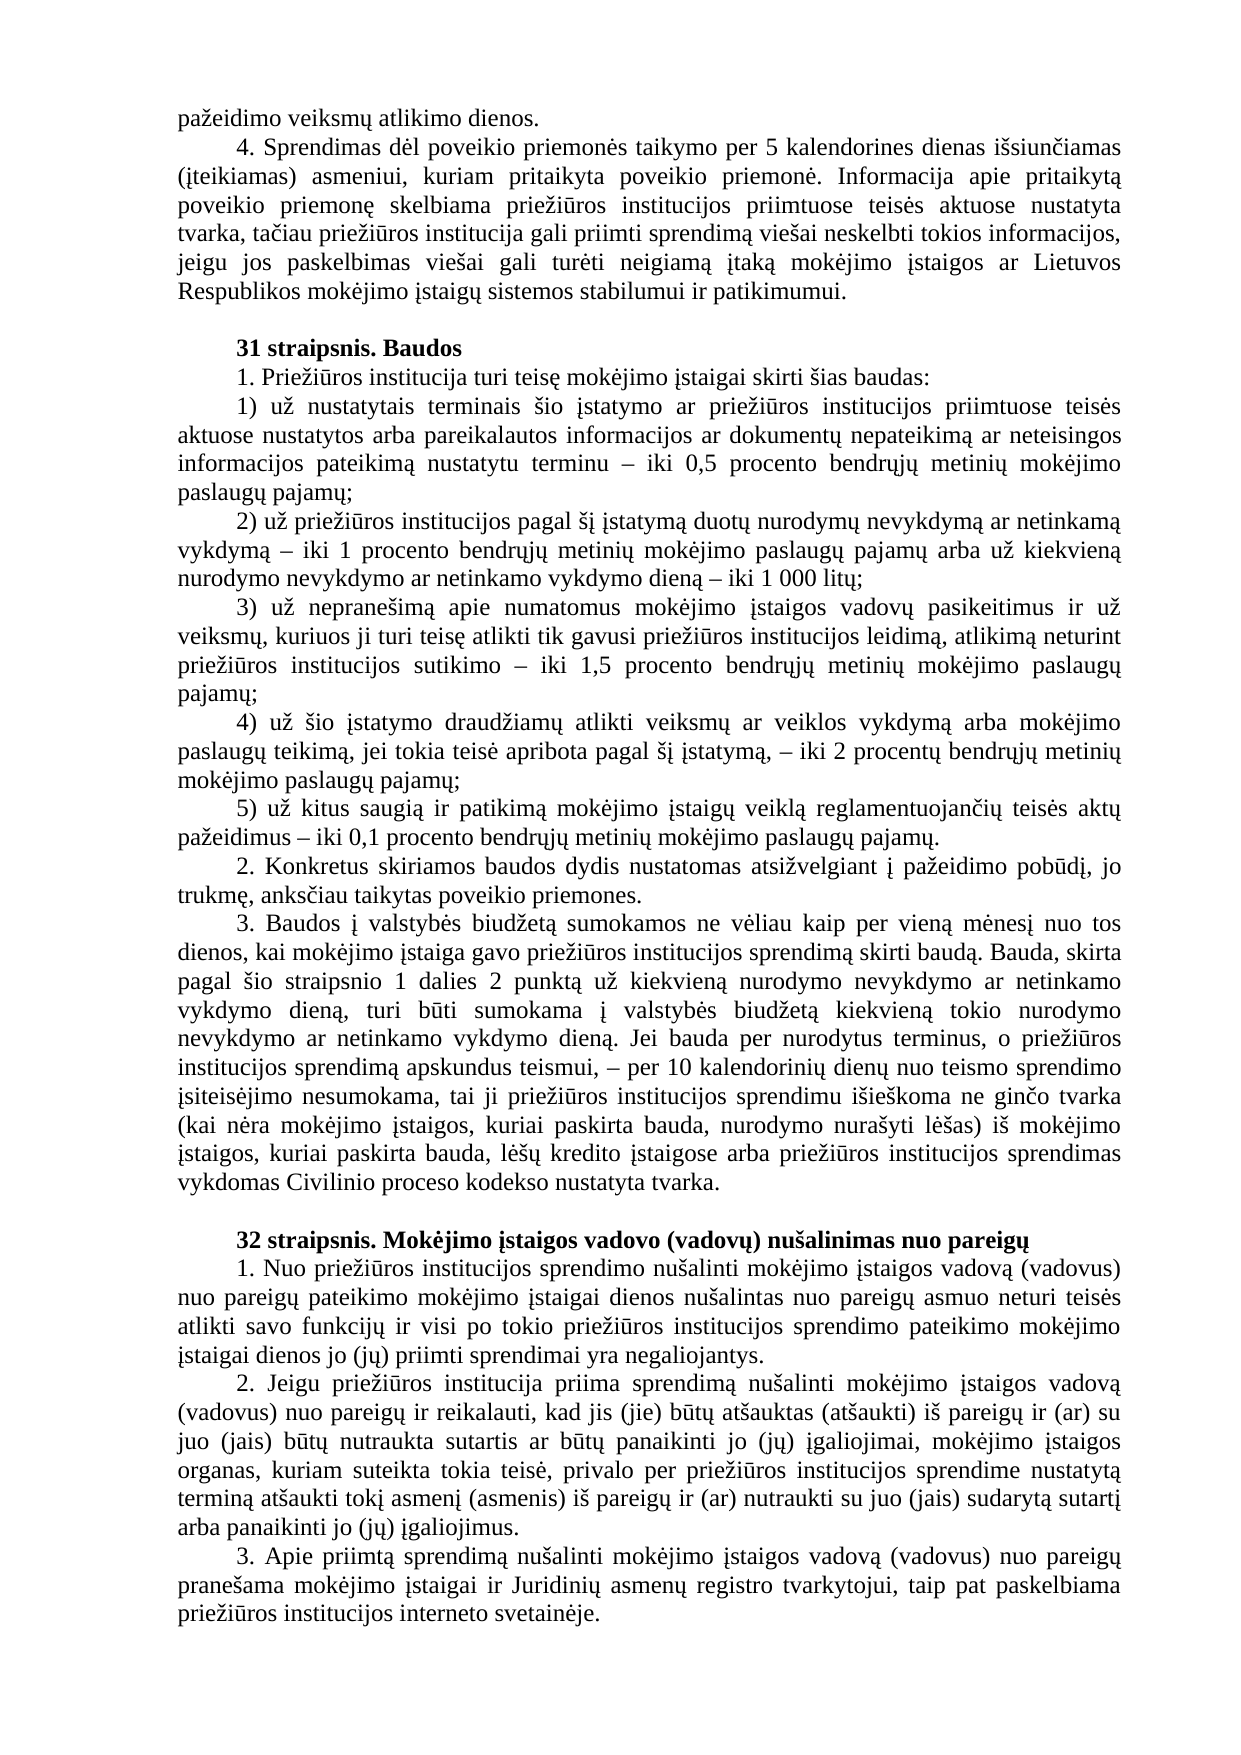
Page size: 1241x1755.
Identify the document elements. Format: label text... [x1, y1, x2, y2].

text 32 straipsnis. Mokėjimo įstaigos vadovo (vadovų) nušalinimas nuo pareigų [177, 1225, 1122, 1253]
text 2) už priežiūros institucijos pagal šį įstatymą duotų nurodymų nevykdymą ar netinkamą vykdymą – iki 1 procento bendrųjų metinių mokėjimo paslaugų pajamų arba už kiekvieną nurodymo nevykdymo ar netinkamo vykdymo dieną – iki 1 000 litų; [177, 506, 1122, 592]
text 1) už nustatytais terminais šio įstatymo ar priežiūros institucijos priimtuose teisės aktuose nustatytos arba pareikalautos informacijos ar dokumentų nepateikimą ar neteisingos informacijos pateikimą nustatytu terminu – iki 0,5 procento bendrųjų metinių mokėjimo paslaugų pajamų; [177, 391, 1122, 506]
text 3. Baudos į valstybės biudžetą sumokamos ne vėliau kaip per vieną mėnesį nuo tos dienos, kai mokėjimo įstaiga gavo priežiūros institucijos sprendimą skirti baudą. Bauda, skirta pagal šio straipsnio 1 dalies 2 punktą už kiekvieną nurodymo nevykdymo ar netinkamo vykdymo dieną, turi būti sumokama į valstybės biudžetą kiekvieną tokio nurodymo nevykdymo ar netinkamo vykdymo dieną. Jei bauda per nurodytus terminus, o priežiūros institucijos sprendimą apskundus teismui, – per 10 kalendorinių dienų nuo teismo sprendimo įsiteisėjimo nesumokama, tai ji priežiūros institucijos sprendimu išieškoma ne ginčo tvarka (kai nėra mokėjimo įstaigos, kuriai paskirta bauda, nurodymo nurašyti lėšas) iš mokėjimo įstaigos, kuriai paskirta bauda, lėšų kredito įstaigose arba priežiūros institucijos sprendimas vykdomas Civilinio proceso kodekso nustatyta tvarka. [177, 908, 1122, 1196]
text pažeidimo veiksmų atlikimo dienos. [177, 103, 1122, 132]
text 3) už nepranešimą apie numatomus mokėjimo įstaigos vadovų pasikeitimus ir už veiksmų, kuriuos ji turi teisę atlikti tik gavusi priežiūros institucijos leidimą, atlikimą neturint priežiūros institucijos sutikimo – iki 1,5 procento bendrųjų metinių mokėjimo paslaugų pajamų; [177, 592, 1122, 707]
text 3. Apie priimtą sprendimą nušalinti mokėjimo įstaigos vadovą (vadovus) nuo pareigų pranešama mokėjimo įstaigai ir Juridinių asmenų registro tvarkytojui, taip pat paskelbiama priežiūros institucijos interneto svetainėje. [177, 1541, 1122, 1627]
text 1. Nuo priežiūros institucijos sprendimo nušalinti mokėjimo įstaigos vadovą (vadovus) nuo pareigų pateikimo mokėjimo įstaigai dienos nušalintas nuo pareigų asmuo neturi teisės atlikti savo funkcijų ir visi po tokio priežiūros institucijos sprendimo pateikimo mokėjimo įstaigai dienos jo (jų) priimti sprendimai yra negaliojantys. [177, 1253, 1122, 1368]
text 31 straipsnis. Baudos [177, 333, 1122, 362]
text 4) už šio įstatymo draudžiamų atlikti veiksmų ar veiklos vykdymą arba mokėjimo paslaugų teikimą, jei tokia teisė apribota pagal šį įstatymą, – iki 2 procentų bendrųjų metinių mokėjimo paslaugų pajamų; [177, 707, 1122, 793]
text 5) už kitus saugią ir patikimą mokėjimo įstaigų veiklą reglamentuojančių teisės aktų pažeidimus – iki 0,1 procento bendrųjų metinių mokėjimo paslaugų pajamų. [177, 793, 1122, 851]
text 2. Jeigu priežiūros institucija priima sprendimą nušalinti mokėjimo įstaigos vadovą (vadovus) nuo pareigų ir reikalauti, kad jis (jie) būtų atšauktas (atšaukti) iš pareigų ir (ar) su juo (jais) būtų nutraukta sutartis ar būtų panaikinti jo (jų) įgaliojimai, mokėjimo įstaigos organas, kuriam suteikta tokia teisė, privalo per priežiūros institucijos sprendime nustatytą terminą atšaukti tokį asmenį (asmenis) iš pareigų ir (ar) nutraukti su juo (jais) sudarytą sutartį arba panaikinti jo (jų) įgaliojimus. [177, 1368, 1122, 1541]
text 2. Konkretus skiriamos baudos dydis nustatomas atsižvelgiant į pažeidimo pobūdį, jo trukmę, anksčiau taikytas poveikio priemones. [177, 851, 1122, 908]
text 4. Sprendimas dėl poveikio priemonės taikymo per 5 kalendorines dienas išsiunčiamas (įteikiamas) asmeniui, kuriam pritaikyta poveikio priemonė. Informacija apie pritaikytą poveikio priemonę skelbiama priežiūros institucijos priimtuose teisės aktuose nustatyta tvarka, tačiau priežiūros institucija gali priimti sprendimą viešai neskelbti tokios informacijos, jeigu jos paskelbimas viešai gali turėti neigiamą įtaką mokėjimo įstaigos ar Lietuvos Respublikos mokėjimo įstaigų sistemos stabilumui ir patikimumui. [177, 132, 1122, 305]
text 1. Priežiūros institucija turi teisę mokėjimo įstaigai skirti šias baudas: [177, 362, 1122, 391]
